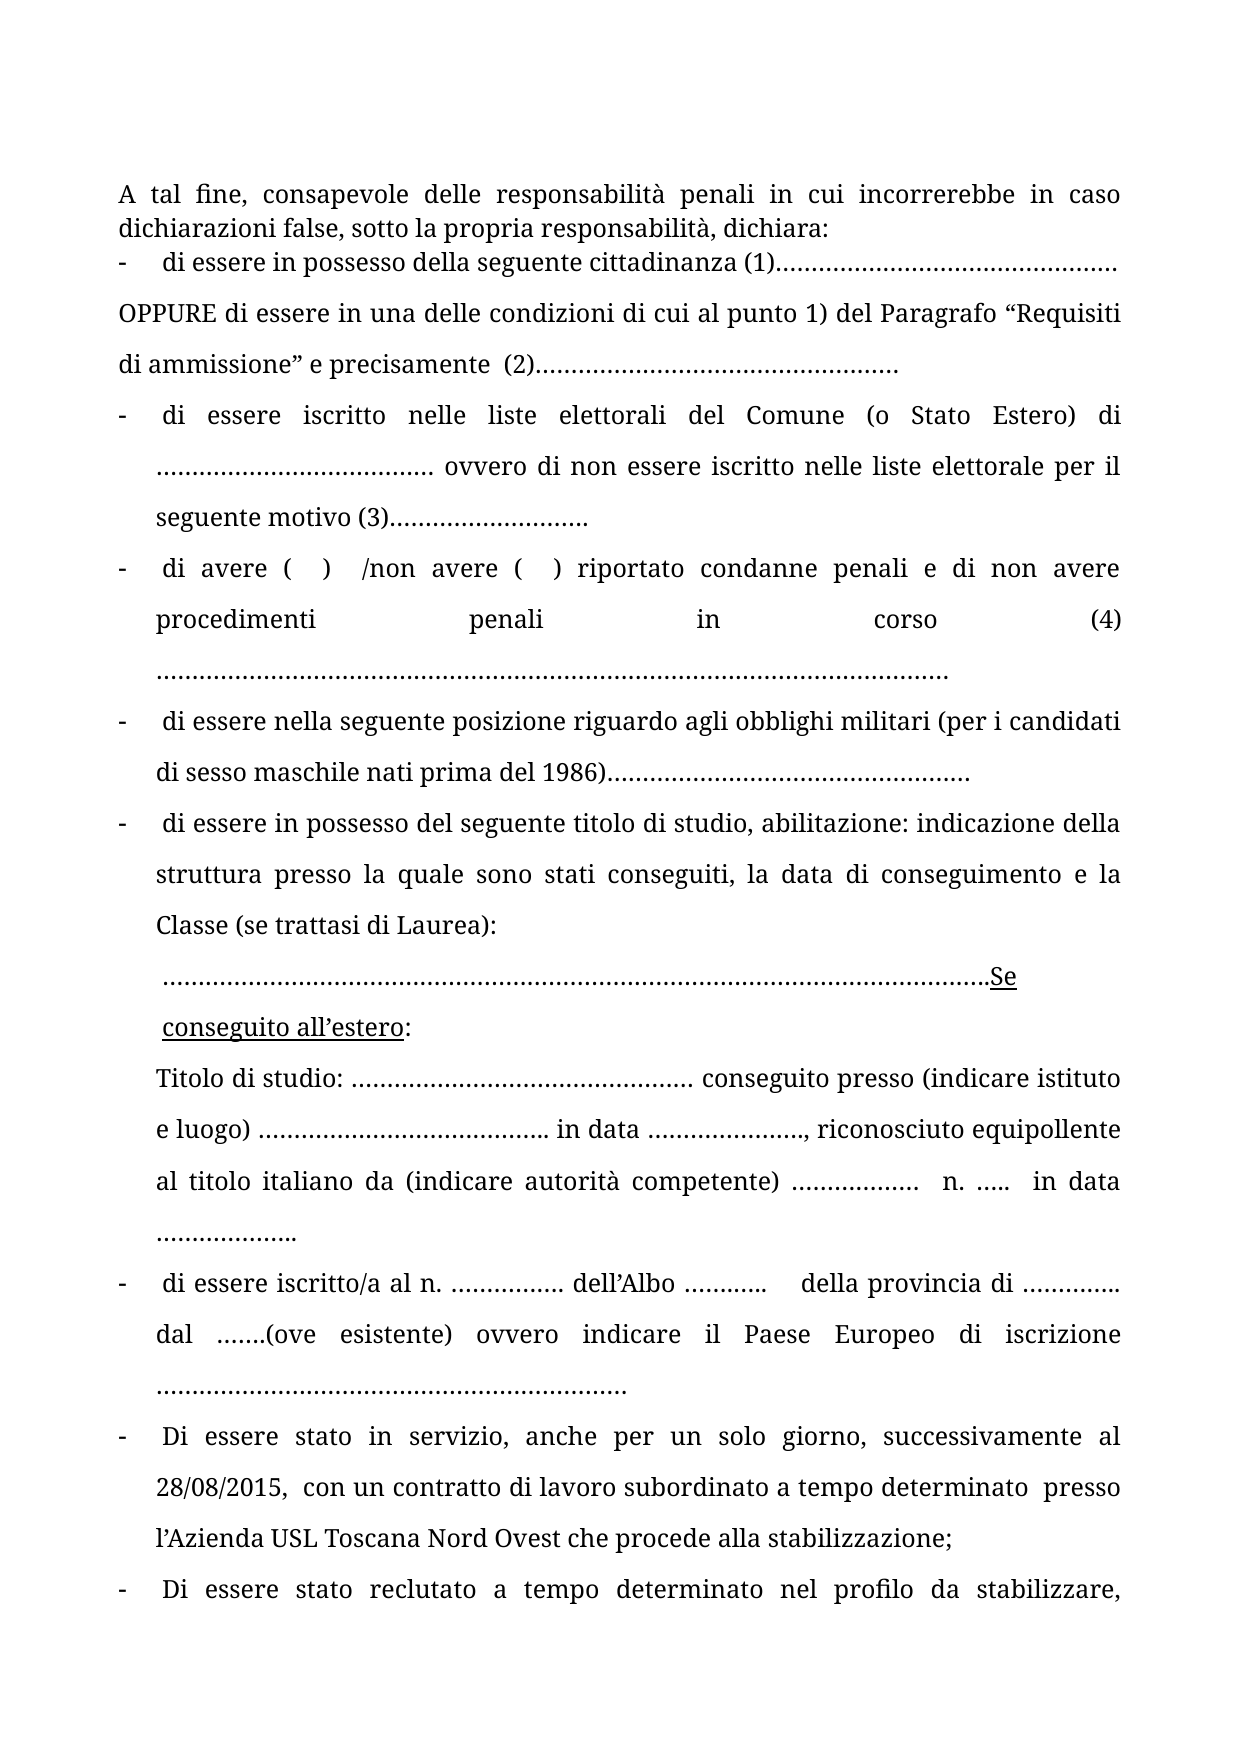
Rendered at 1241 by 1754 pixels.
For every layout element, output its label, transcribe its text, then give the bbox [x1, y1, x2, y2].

text ……………………………………………………………………………………………………..Se conseguito all’estero: [162, 959, 1122, 1044]
list Di essere stato in servizio, anche per un solo giorno, successivamente al 28/08/2015, con un contratto di lavoro subordinato a tempo determinato presso l’Azienda USL Toscana Nord Ovest che procede alla stabilizzazione; [118, 1418, 1122, 1554]
list di essere in possesso della seguente cittadinanza (1)………………………………………… [118, 244, 1122, 278]
text Titolo di studio: ………………………………………… conseguito presso (indicare istituto e luogo) ………………………………….. in data …………………., riconosciuto equipollente al titolo italiano da (indicare autorità competente) ……………… n. ….. in data ……………….. [118, 1061, 1122, 1248]
text A tal fine, consapevole delle responsabilità penali in cui incorrerebbe in caso dichiarazioni false, sotto la propria responsabilità, dichiara: [118, 176, 1122, 244]
text OPPURE di essere in una delle condizioni di cui al punto 1) del Paragrafo “Requisiti di ammissione” e precisamente (2)…………………………………………… [118, 296, 1122, 381]
list di essere iscritto nelle liste elettorali del Comune (o Stato Estero) di ………………………………… ovvero di non essere iscritto nelle liste elettorale per il seguente motivo (3)………………………. [118, 398, 1122, 534]
list di essere iscritto/a al n. ……………. dell’Albo …….….. della provincia di ………….. dal …….(ove esistente) ovvero indicare il Paese Europeo di iscrizione ………………………………………………………… [118, 1265, 1122, 1401]
list di avere ( ) /non avere ( ) riportato condanne penali e di non avere procedimenti penali in corso (4)………………………………………………………………………………………………… [118, 551, 1122, 687]
list di essere in possesso del seguente titolo di studio, abilitazione: indicazione della struttura presso la quale sono stati conseguiti, la data di conseguimento e la Classe (se trattasi di Laurea): [118, 806, 1122, 942]
list Di essere stato reclutato a tempo determinato nel profilo da stabilizzare, [118, 1572, 1122, 1606]
list di essere nella seguente posizione riguardo agli obblighi militari (per i candidati di sesso maschile nati prima del 1986)…………………………………………… [118, 704, 1122, 789]
